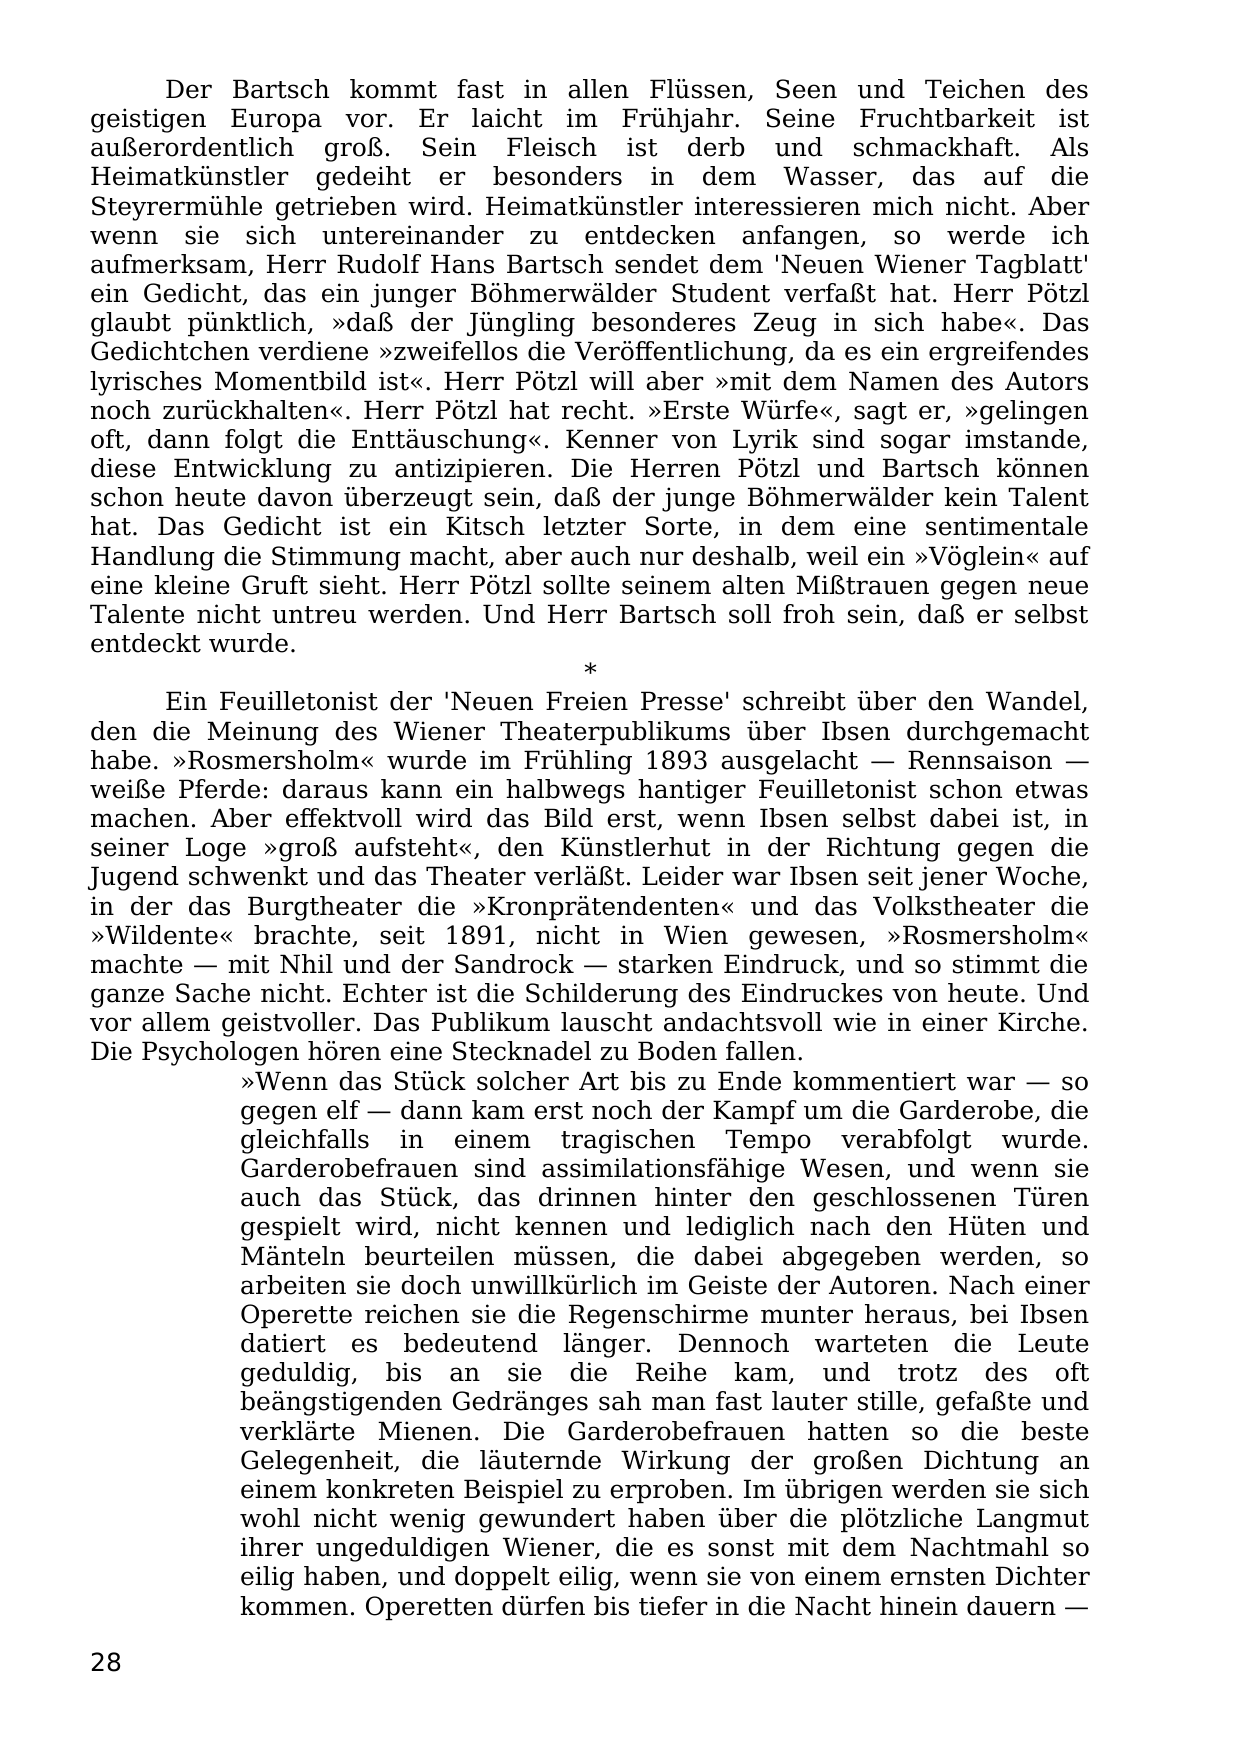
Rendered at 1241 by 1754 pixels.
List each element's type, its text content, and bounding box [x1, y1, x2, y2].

text »Wenn das Stück solcher Art bis zu Ende kommentiert war — so gegen elf — dann kam erst noch der Kampf um die Garderobe, die gleichfalls in einem tragischen Tempo verabfolgt wurde. Garderobefrauen sind assimilationsfähige Wesen, und wenn sie auch das Stück, das drinnen hinter den geschlossenen Türen gespielt wird, nicht kennen und lediglich nach den Hüten und Mänteln beurteilen müssen, die dabei abgegeben werden, so arbeiten sie doch unwillkürlich im Geiste der Autoren. Nach einer Operette reichen sie die Regenschirme munter heraus, bei Ibsen datiert es bedeutend länger. Dennoch warteten die Leute geduldig, bis an sie die Reihe kam, und trotz des oft beängstigenden Gedränges sah man fast lauter stille, gefaßte und verklärte Mienen. Die Garderobefrauen hatten so die beste Gelegenheit, die läuternde Wirkung der großen Dichtung an einem konkreten Beispiel zu erproben. Im übrigen werden sie sich wohl nicht wenig gewundert haben über die plötzliche Langmut ihrer ungeduldigen Wiener, die es sonst mit dem Nachtmahl so eilig haben, und doppelt eilig, wenn sie von einem ernsten Dichter kommen. Operetten dürfen bis tiefer in die Nacht hinein dauern — [240, 1067, 1091, 1621]
text Der Bartsch kommt fast in allen Flüssen, Seen und Teichen des geistigen Europa vor. Er laicht im Frühjahr. Seine Fruchtbarkeit ist außerordentlich groß. Sein Fleisch ist derb und schmackhaft. Als Heimatkünstler gedeiht er besonders in dem Wasser, das auf die Steyrermühle getrieben wird. Heimatkünstler interessieren mich nicht. Aber wenn sie sich untereinander zu entdecken anfangen, so werde ich aufmerksam, Herr Rudolf Hans Bartsch sendet dem 'Neuen Wiener Tagblatt' ein Gedicht, das ein junger Böhmerwälder Student verfaßt hat. Herr Pötzl glaubt pünktlich, »daß der Jüngling besonderes Zeug in sich habe«. Das Gedichtchen verdiene »zweifellos die Veröffentlichung, da es ein ergreifendes lyrisches Momentbild ist«. Herr Pötzl will aber »mit dem Namen des Autors noch zurückhalten«. Herr Pötzl hat recht. »Erste Würfe«, sagt er, »gelingen oft, dann folgt die Enttäuschung«. Kenner von Lyrik sind sogar imstande, diese Entwicklung zu antizipieren. Die Herren Pötzl und Bartsch können schon heute davon überzeugt sein, daß der junge Böhmerwälder kein Talent hat. Das Gedicht ist ein Kitsch letzter Sorte, in dem eine sentimentale Handlung die Stimmung macht, aber auch nur deshalb, weil ein »Vöglein« auf eine kleine Gruft sieht. Herr Pötzl sollte seinem alten Mißtrauen gegen neue Talente nicht untreu werden. Und Herr Bartsch soll froh sein, daß er selbst entdeckt wurde. [90, 75, 1091, 658]
text Ein Feuilletonist der 'Neuen Freien Presse' schreibt über den Wandel, den die Meinung des Wiener Theaterpublikums über Ibsen durchgemacht habe. »Rosmersholm« wurde im Frühling 1893 ausgelacht — Rennsaison — weiße Pferde: daraus kann ein halbwegs hantiger Feuilletonist schon etwas machen. Aber effektvoll wird das Bild erst, wenn Ibsen selbst dabei ist, in seiner Loge »groß aufsteht«, den Künstlerhut in der Richtung gegen die Jugend schwenkt und das Theater verläßt. Leider war Ibsen seit jener Woche, in der das Burgtheater die »Kronprätendenten« und das Volkstheater die »Wildente« brachte, seit 1891, nicht in Wien gewesen, »Rosmersholm« machte — mit Nhil und der Sandrock — starken Eindruck, und so stimmt die ganze Sache nicht. Echter ist die Schilderung des Eindruckes von heute. Und vor allem geistvoller. Das Publikum lauscht andachtsvoll wie in einer Kirche. Die Psychologen hören eine Stecknadel zu Boden fallen. [90, 687, 1091, 1067]
text * [90, 658, 1091, 687]
